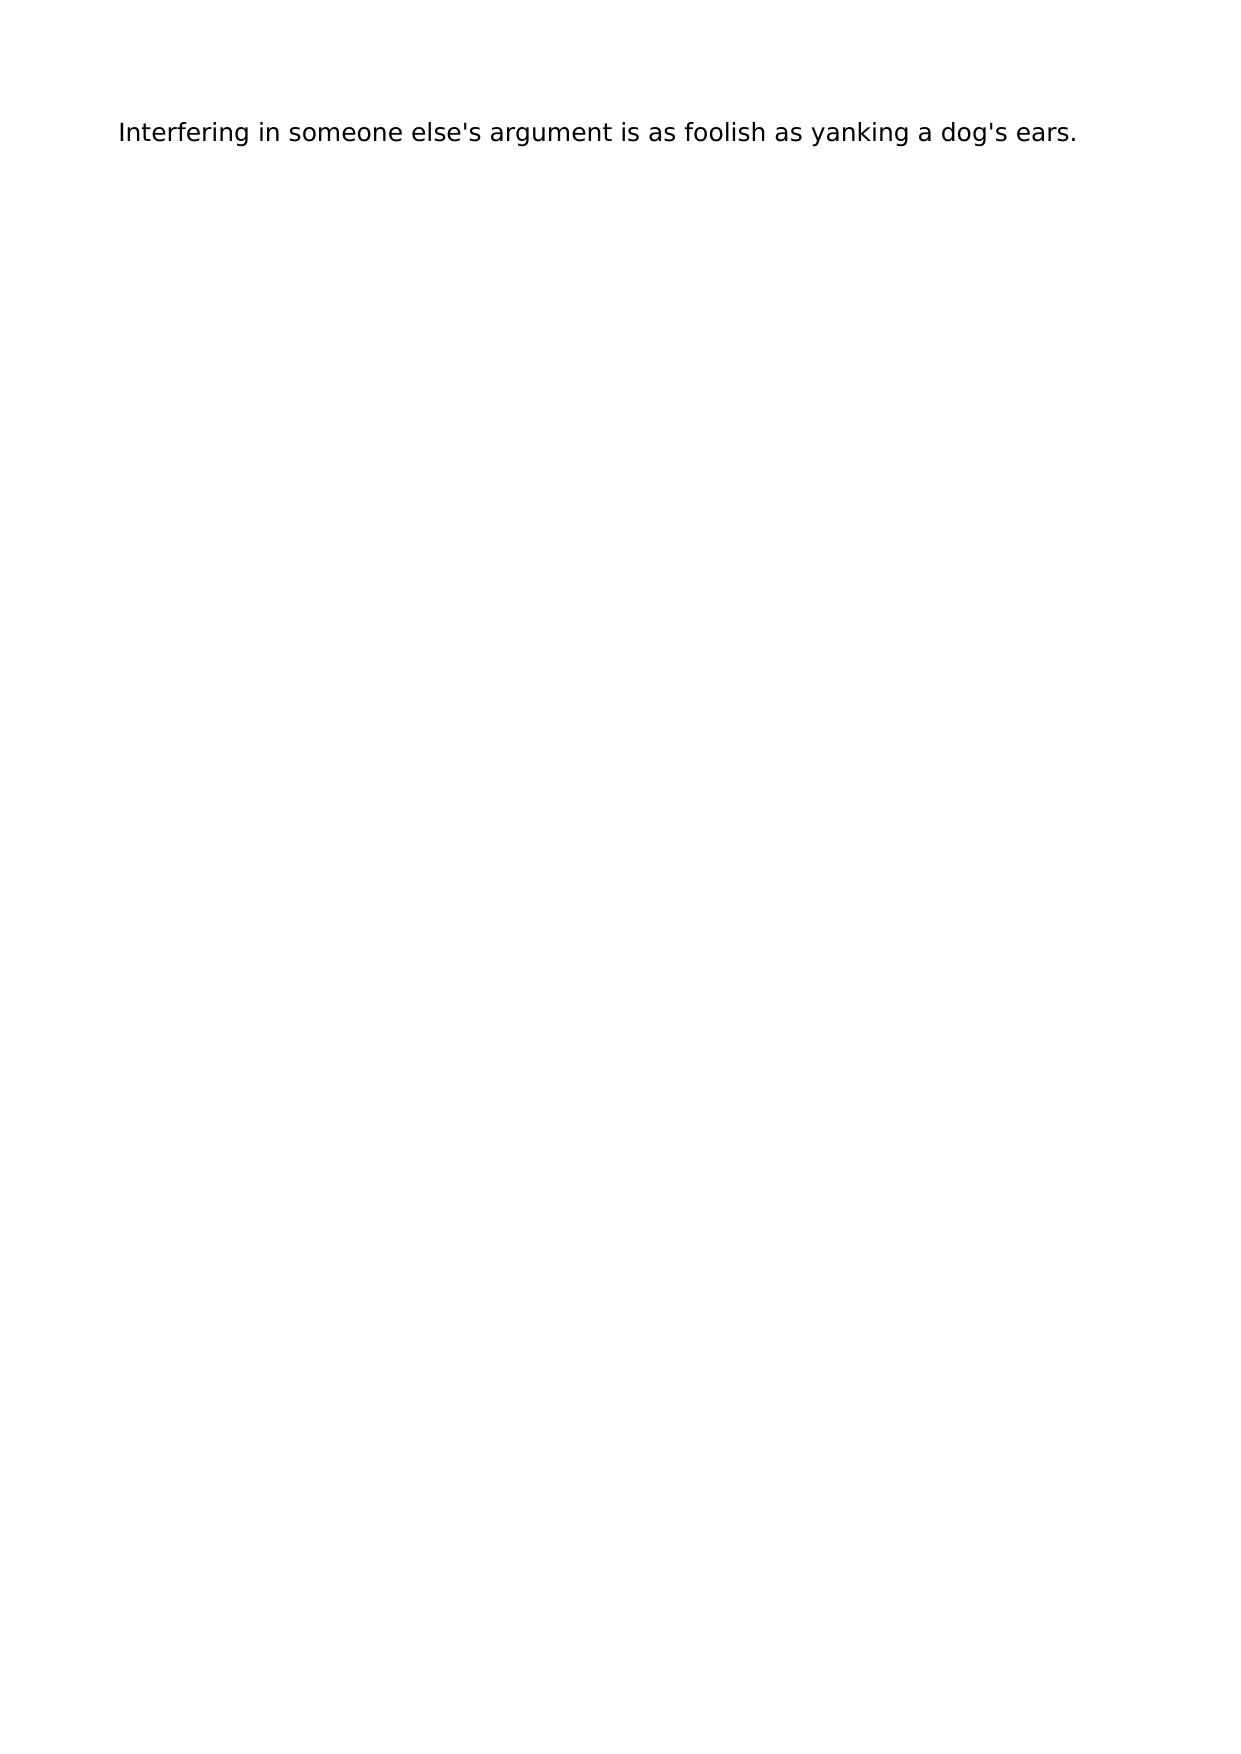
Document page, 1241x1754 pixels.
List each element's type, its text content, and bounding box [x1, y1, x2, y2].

text Interfering in someone else's argument is as foolish as yanking a dog's ears. [118, 118, 1122, 147]
